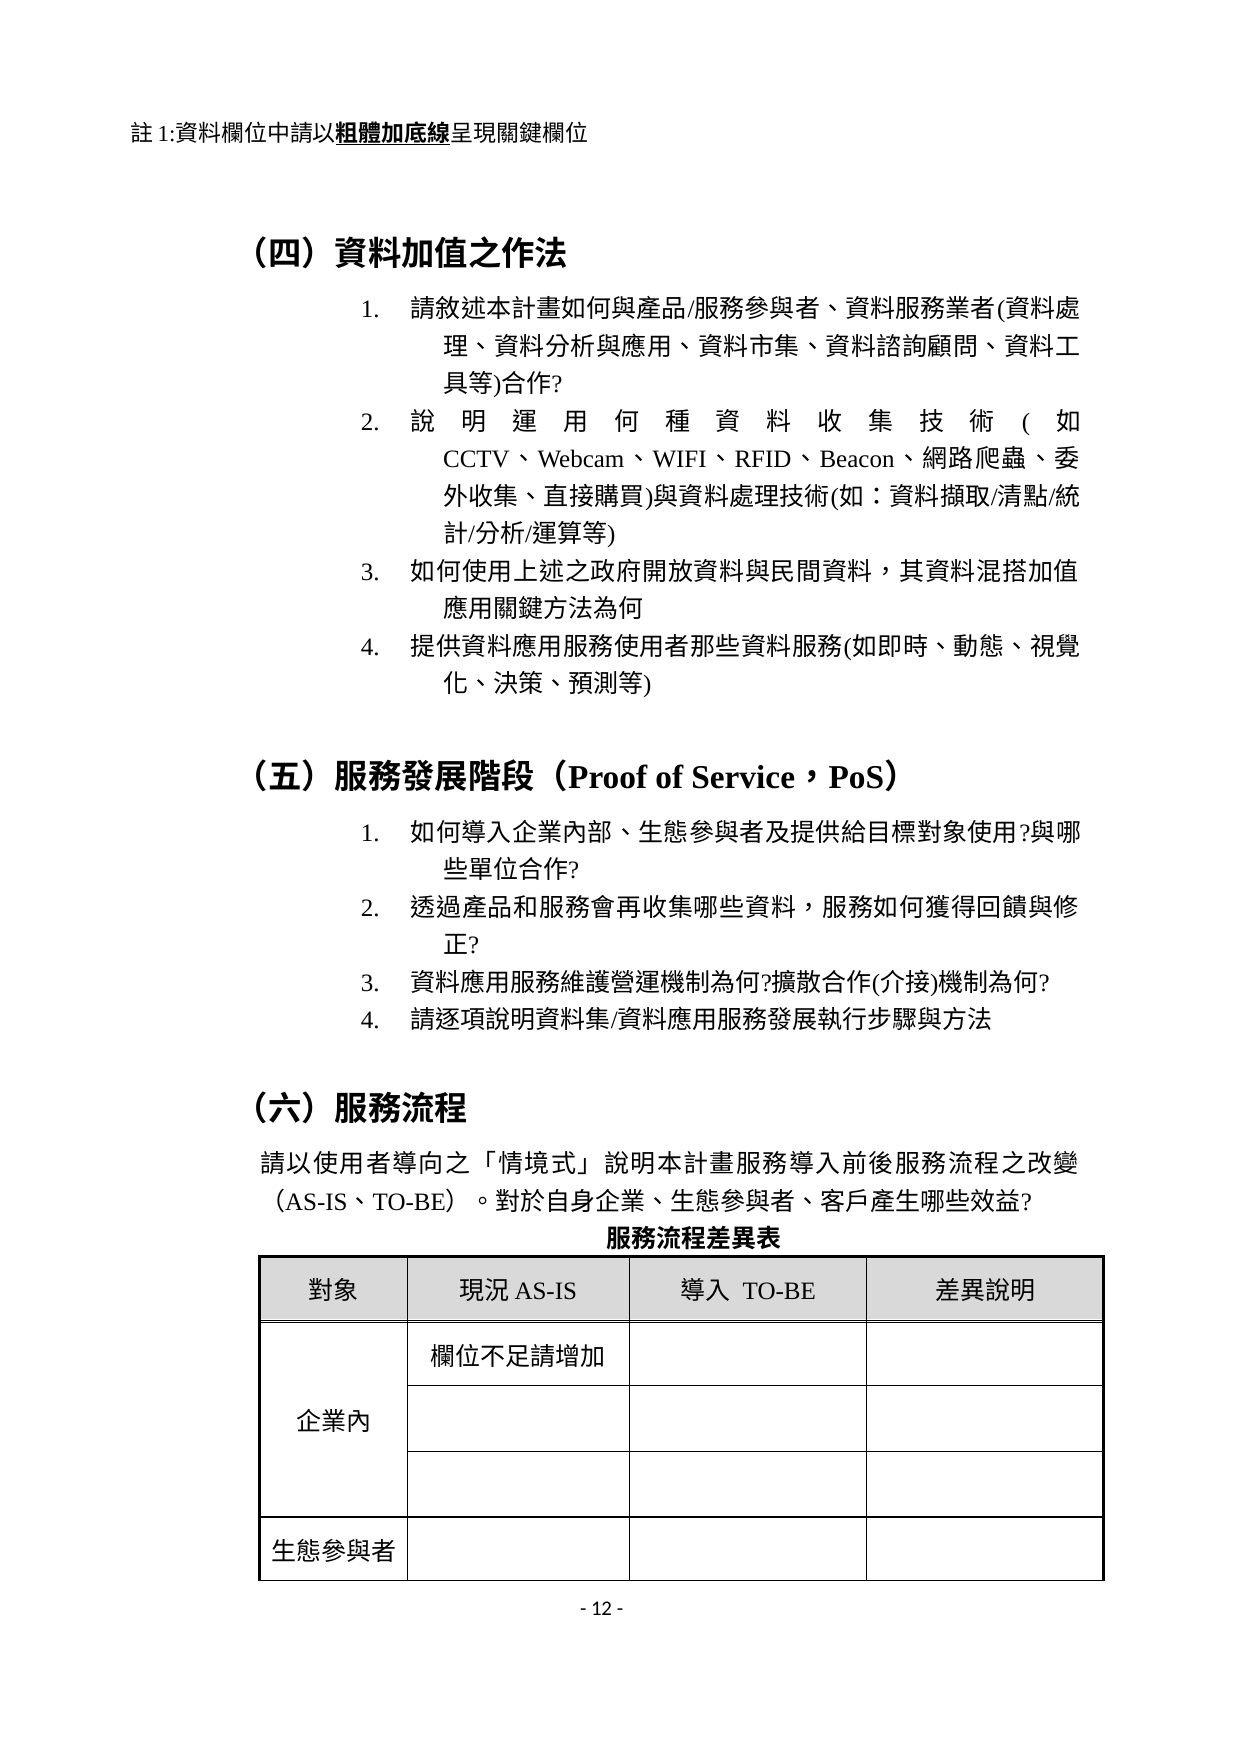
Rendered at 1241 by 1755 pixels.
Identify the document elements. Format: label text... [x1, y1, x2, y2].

table_cell [867, 1386, 1102, 1451]
list 請敘述本計畫如何與產品/服務參與者、資料服務業者(資料處理、資料分析與應用、資料市集、資料諮詢顧問、資料工具等)合作? [361, 288, 1081, 400]
list 資料應用服務維護營運機制為何?擴散合作(介接)機制為何? [361, 961, 1081, 998]
text 註1:資料欄位中請以粗體加底線呈現關鍵欄位 [130, 115, 1149, 148]
text （五）服務發展階段（Proof of Service，PoS） [234, 750, 1081, 798]
table_cell [867, 1518, 1102, 1580]
table_cell [630, 1518, 866, 1580]
list 如何使用上述之政府開放資料與民間資料，其資料混搭加值應用關鍵方法為何 [361, 550, 1081, 625]
table_cell [630, 1452, 866, 1516]
table_cell 生態參與者 [261, 1518, 407, 1580]
table_cell 企業內 [261, 1323, 407, 1516]
table_cell [408, 1386, 629, 1451]
table_cell [630, 1386, 866, 1451]
list 請逐項說明資料集/資料應用服務發展執行步驟與方法 [361, 998, 1081, 1036]
table_cell [408, 1518, 629, 1580]
table_cell [408, 1452, 629, 1516]
text 服務流程差異表 [307, 1218, 1081, 1255]
table_cell 欄位不足請增加 [408, 1323, 629, 1385]
table_header 差異說明 [867, 1258, 1102, 1319]
table_cell [630, 1323, 866, 1385]
table_header 現況AS-IS [408, 1258, 629, 1319]
text （六）服務流程 [234, 1082, 1081, 1130]
table_cell [867, 1452, 1102, 1516]
text 請以使用者導向之「情境式」說明本計畫服務導入前後服務流程之改變（AS-IS、TO-BE）。對於自身企業、生態參與者、客戶產生哪些效益? [260, 1143, 1081, 1218]
list 提供資料應用服務使用者那些資料服務(如即時、動態、視覺化、決策、預測等) [361, 625, 1081, 700]
table_cell [867, 1323, 1102, 1385]
list 如何導入企業內部、生態參與者及提供給目標對象使用?與哪些單位合作? [361, 811, 1081, 886]
text （四）資料加值之作法 [234, 227, 1081, 275]
list 說明運用何種資料收集技術(如CCTV、Webcam、WIFI、RFID、Beacon、網路爬蟲、委外收集、直接購買)與資料處理技術(如：資料擷取/清點/統計/分析/運算等) [361, 400, 1081, 550]
list 透過產品和服務會再收集哪些資料，服務如何獲得回饋與修正? [361, 886, 1081, 961]
table_header 對象 [261, 1258, 407, 1319]
table_header 導入 TO-BE [630, 1258, 866, 1319]
